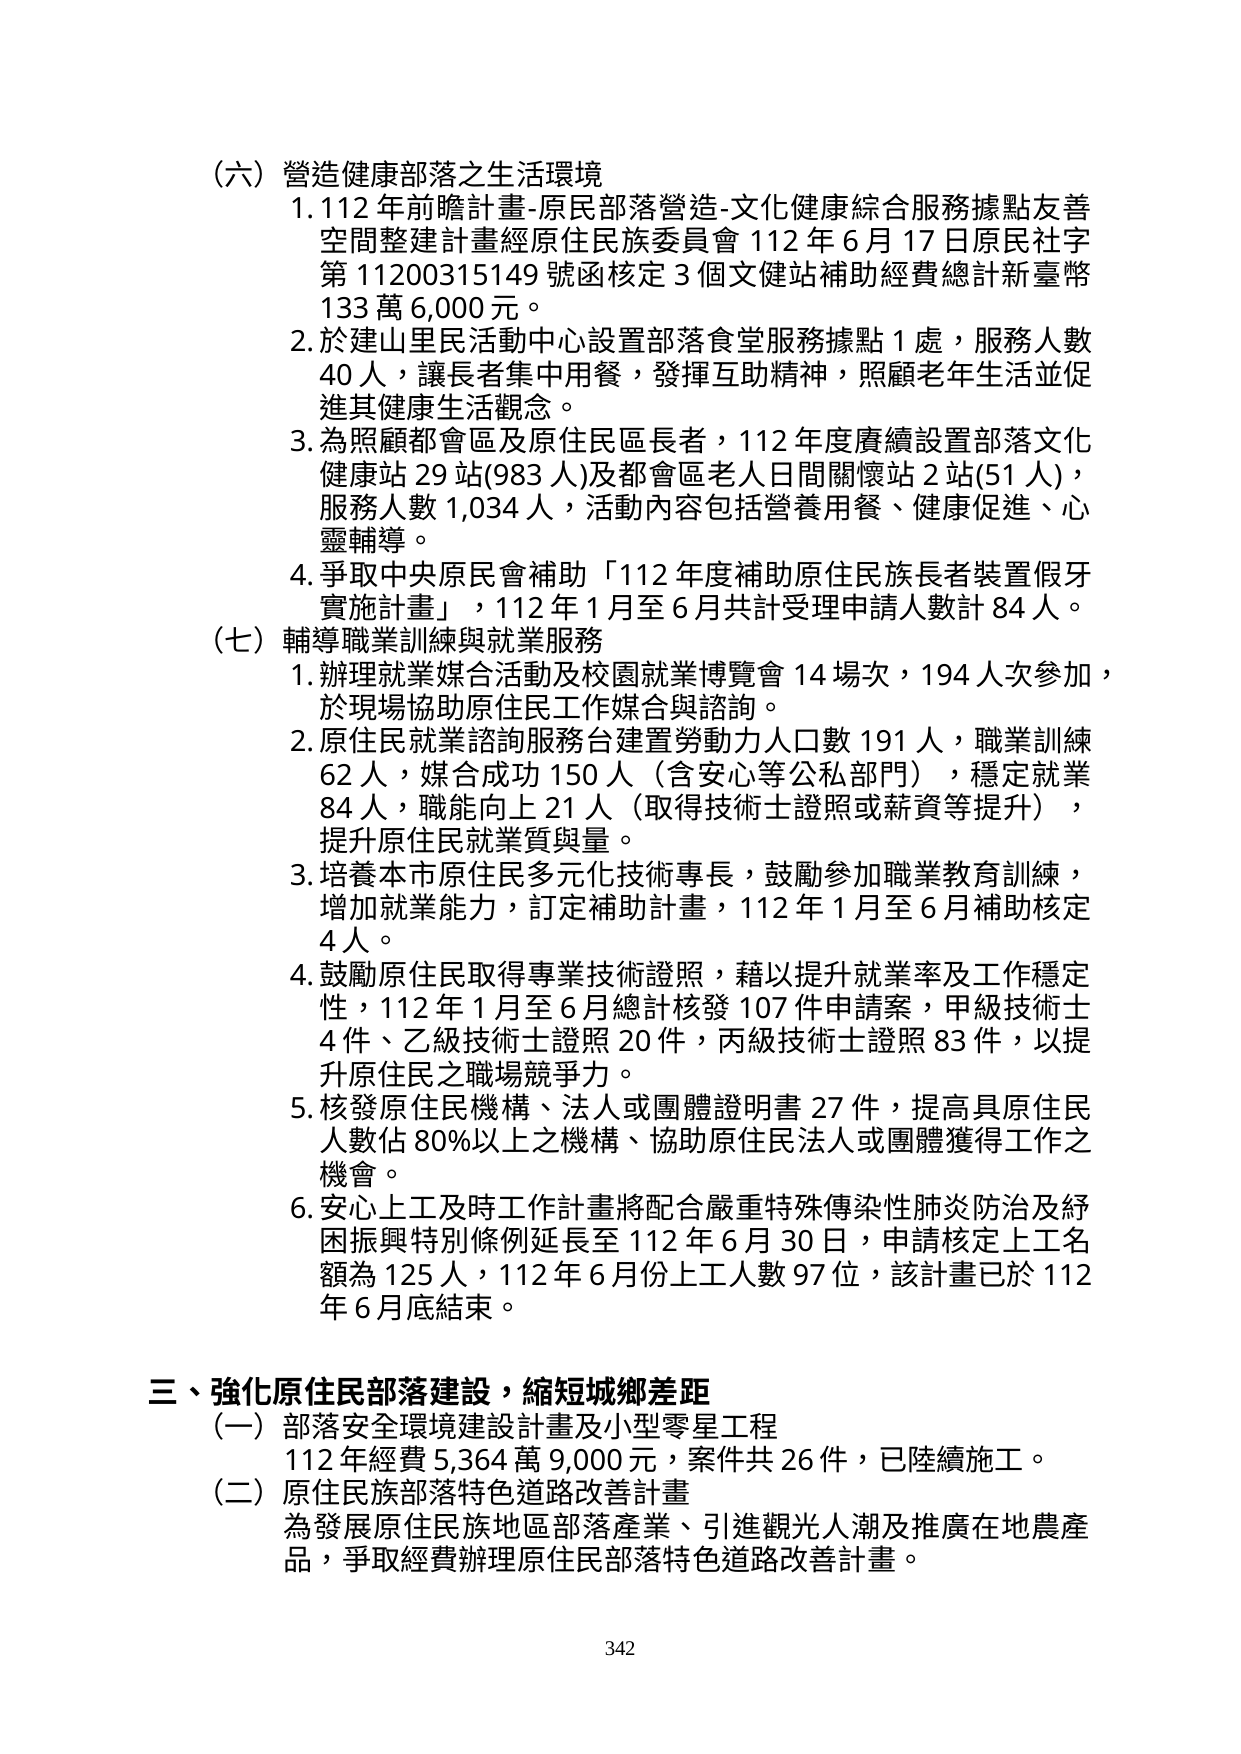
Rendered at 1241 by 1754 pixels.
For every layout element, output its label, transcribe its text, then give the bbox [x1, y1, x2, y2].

list 培養本市原住民多元化技術專長，鼓勵參加職業教育訓練，增加就業能力，訂定補助計畫，112年1月至6月補助核定4人。 [289, 858, 1092, 958]
list 為照顧都會區及原住民區長者，112年度賡續設置部落文化健康站29站(983人)及都會區老人日間關懷站2站(51人)，服務人數1,034人，活動內容包括營養用餐、健康促進、心靈輔導。 [289, 425, 1092, 558]
list 於建山里民活動中心設置部落食堂服務據點1處，服務人數40人，讓長者集中用餐，發揮互助精神，照顧老年生活並促進其健康生活觀念。 [289, 325, 1092, 425]
text （一）部落安全環境建設計畫及小型零星工程 [195, 1410, 1092, 1444]
list 安心上工及時工作計畫將配合嚴重特殊傳染性肺炎防治及紓困振興特別條例延長至112年6月30日，申請核定上工名額為125人，112年6月份上工人數97位，該計畫已於112年6月底結束。 [289, 1192, 1092, 1325]
text （六）營造健康部落之生活環境 [195, 158, 1092, 192]
list 核發原住民機構、法人或團體證明書27件，提高具原住民人數佔80%以上之機構、協助原住民法人或團體獲得工作之機會。 [289, 1092, 1092, 1192]
list 鼓勵原住民取得專業技術證照，藉以提升就業率及工作穩定性，112年1月至6月總計核發107件申請案，甲級技術士4件、乙級技術士證照20件，丙級技術士證照83件，以提升原住民之職場競爭力。 [289, 958, 1092, 1092]
list 原住民就業諮詢服務台建置勞動力人口數191人，職業訓練62人，媒合成功150人（含安心等公私部門），穩定就業84人，職能向上21人（取得技術士證照或薪資等提升），提升原住民就業質與量。 [289, 725, 1092, 858]
text 為發展原住民族地區部落產業、引進觀光人潮及推廣在地農產品，爭取經費辦理原住民部落特色道路改善計畫。 [283, 1510, 1092, 1577]
list 爭取中央原民會補助「112年度補助原住民族長者裝置假牙實施計畫」，112年1月至6月共計受理申請人數計84人。 [289, 558, 1092, 625]
text 112年經費5,364萬9,000元，案件共26件，已陸續施工。 [283, 1444, 1092, 1477]
text （二）原住民族部落特色道路改善計畫 [195, 1477, 1092, 1510]
list 112年前瞻計畫-原民部落營造-文化健康綜合服務據點友善空間整建計畫經原住民族委員會112年6月17日原民社字第11200315149號函核定3個文健站補助經費總計新臺幣133萬6,000元。 [289, 192, 1092, 325]
text 三、強化原住民部落建設，縮短城鄉差距 [148, 1377, 1092, 1410]
text （七）輔導職業訓練與就業服務 [195, 625, 1092, 658]
list 辦理就業媒合活動及校園就業博覽會14場次，194人次參加，於現場協助原住民工作媒合與諮詢。 [289, 658, 1092, 725]
